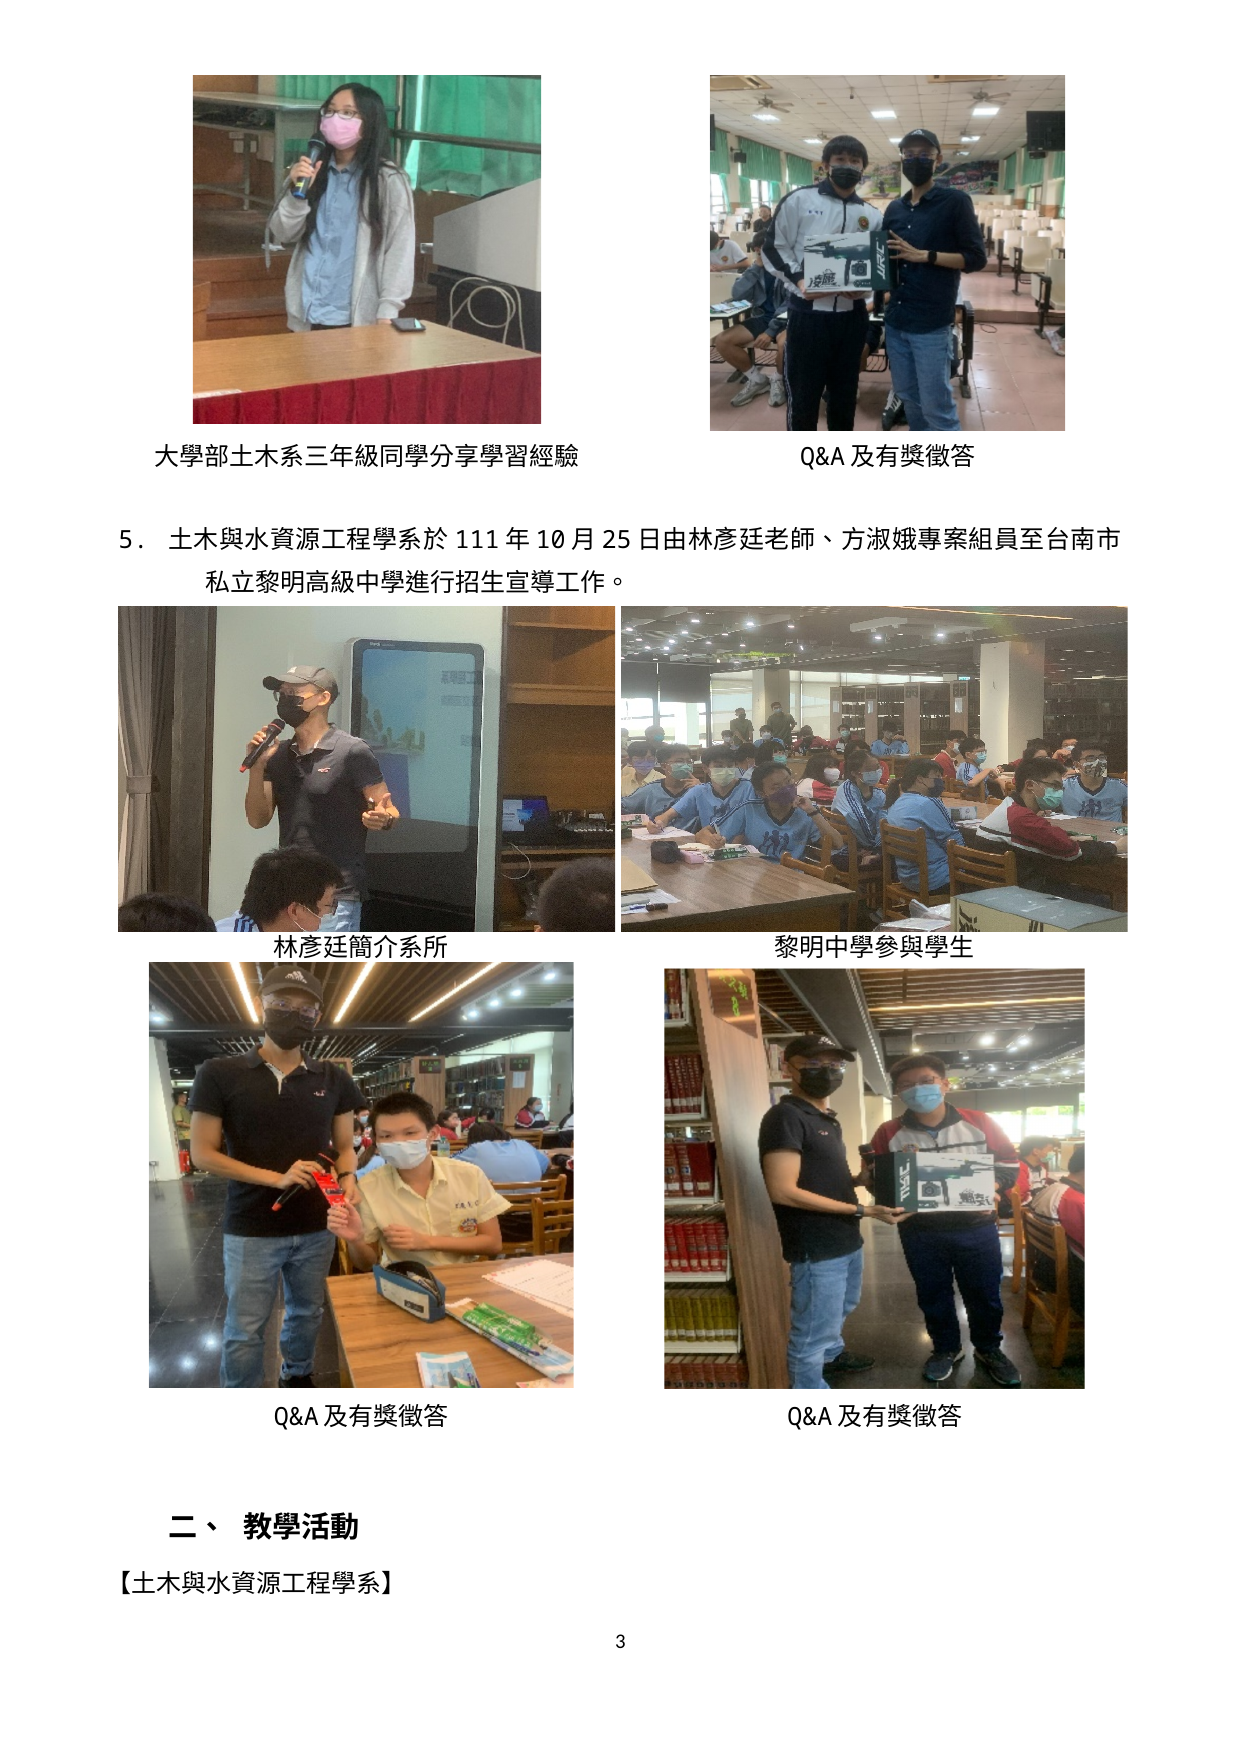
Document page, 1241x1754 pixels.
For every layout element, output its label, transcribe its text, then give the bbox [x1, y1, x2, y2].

table_cell [627, 75, 1148, 436]
table_cell [616, 963, 1133, 1401]
table_cell 林彥廷簡介系所 [107, 932, 616, 963]
table_cell Q&A及有獎徵答 [627, 436, 1148, 478]
table_cell 大學部土木系三年級同學分享學習經驗 [107, 436, 627, 478]
table_cell Q&A及有獎徵答 [107, 1401, 616, 1432]
table_cell Q&A及有獎徵答 [616, 1401, 1133, 1432]
table_cell [107, 963, 616, 1401]
table_header [616, 606, 621, 932]
table_header [1128, 606, 1133, 932]
list 土木與水資源工程學系於111年10月25日由林彥廷老師、方淑娥專案組員至台南市私立黎明高級中學進行招生宣導工作。 [118, 519, 1122, 599]
table_cell 黎明中學參與學生 [616, 932, 1133, 963]
table_cell [107, 75, 627, 436]
text 【土木與水資源工程學系】 [106, 1564, 1122, 1600]
list 教學活動 [168, 1504, 1122, 1546]
table_header [107, 606, 118, 932]
